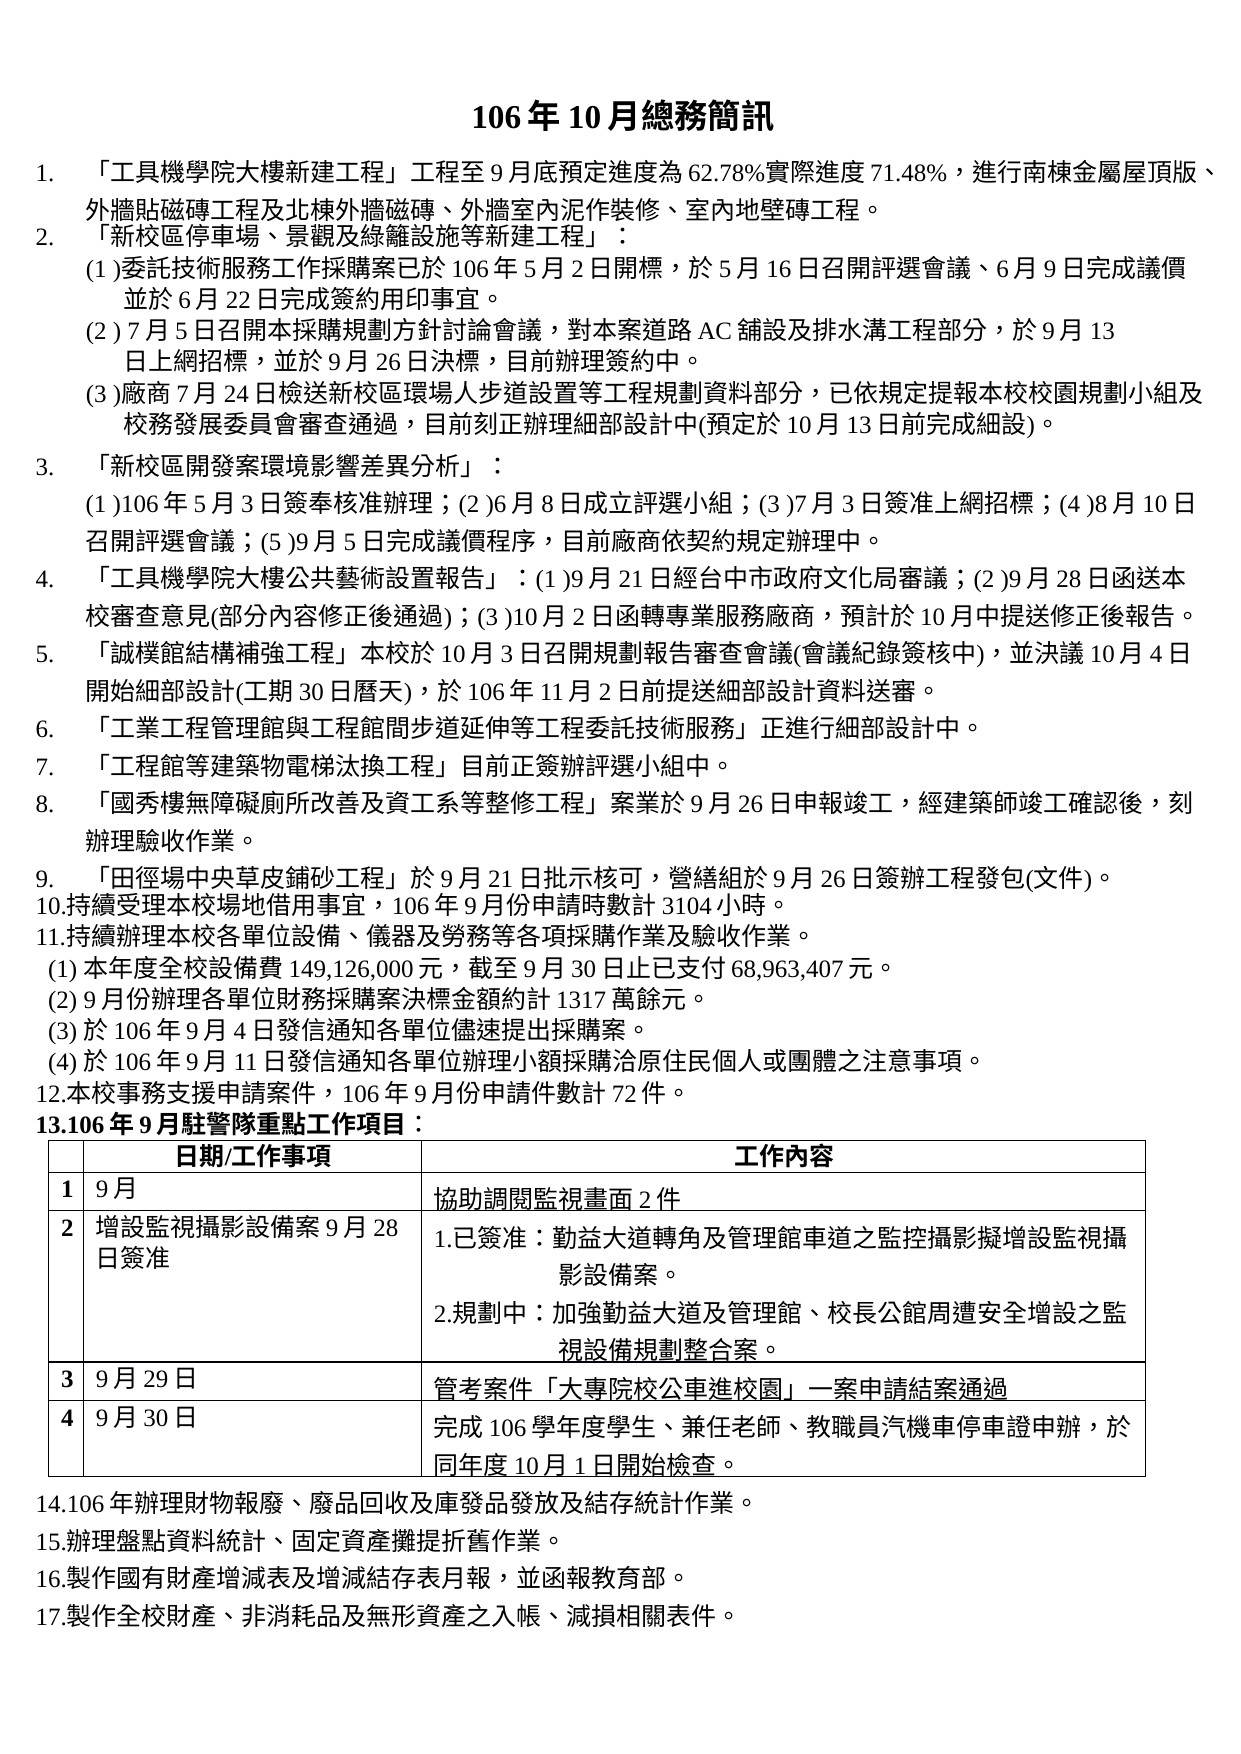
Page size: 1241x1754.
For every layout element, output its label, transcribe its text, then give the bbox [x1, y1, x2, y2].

text (2 ) 7月5日召開本採購規劃方針討論會議，對本案道路AC舖設及排水溝工程部分，於9月13 [86, 314, 1211, 346]
text 校務發展委員會審查通過，目前刻正辦理細部設計中(預定於10月13日前完成細設)。 [86, 408, 1211, 439]
list 「工業工程管理館與工程館間步道延伸等工程委託技術服務」正進行細部設計中。 [35, 702, 1211, 739]
list 「工程館等建築物電梯汰換工程」目前正簽辦評選小組中。 [35, 739, 1211, 777]
text 11.持續辦理本校各單位設備、儀器及勞務等各項採購作業及驗收作業。 [35, 921, 1211, 952]
table_cell 9月29日 [84, 1363, 421, 1400]
table_cell 9月30日 [84, 1401, 421, 1476]
table_cell 管考案件「大專院校公車進校園」一案申請結案通過 [422, 1363, 1145, 1400]
list 「新校區停車場、景觀及綠籬設施等新建工程」： [35, 221, 1211, 252]
text 106年10月總務簡訊 [35, 71, 1210, 146]
list 「工具機學院大樓公共藝術設置報告」：(1 )9月21日經台中市政府文化局審議；(2 )9月28日函送本校審查意見(部分內容修正後通過)；(3 )10月2日函轉專業服務廠商，預計於10月中提送修正後報告。 [35, 552, 1211, 627]
text 日上網招標，並於9月26日決標，目前辦理簽約中。 [86, 346, 1211, 377]
table_cell 增設監視攝影設備案9月28日簽准 [84, 1211, 421, 1361]
text (3) 於106年9月4日發信通知各單位儘速提出採購案。 [35, 1014, 1211, 1046]
table_cell 1.已簽准：勤益大道轉角及管理館車道之監控攝影擬增設監視攝影設備案。 2.規劃中：加強勤益大道及管理館、校長公館周遭安全增設之監視設備規劃整合案。 [422, 1211, 1145, 1361]
text 16.製作國有財產增減表及增減結存表月報，並函報教育部。 [35, 1552, 1211, 1589]
list 「國秀樓無障礙廁所改善及資工系等整修工程」案業於9月26日申報竣工，經建築師竣工確認後，刻辦理驗收作業。 [35, 777, 1211, 852]
list 「誠樸館結構補強工程」本校於10月3日召開規劃報告審查會議(會議紀錄簽核中)，並決議10月4日開始細部設計(工期30日曆天)，於106年11月2日前提送細部設計資料送審。 [35, 627, 1211, 702]
text (3 )廠商7月24日檢送新校區環場人步道設置等工程規劃資料部分，已依規定提報本校校園規劃小組及 [86, 377, 1211, 408]
text 並於6月22日完成簽約用印事宜。 [86, 283, 1211, 314]
table_cell 協助調閱監視畫面2件 [422, 1173, 1145, 1210]
text (1) 本年度全校設備費149,126,000元，截至9月30日止已支付68,963,407元。 [35, 952, 1211, 983]
table_cell 1 [49, 1173, 83, 1210]
text (1 )委託技術服務工作採購案已於106年5月2日開標，於5月16日召開評選會議、6月9日完成議價 [86, 252, 1211, 283]
text (2) 9月份辦理各單位財務採購案決標金額約計1317萬餘元。 [35, 983, 1211, 1014]
table_cell 9月 [84, 1173, 421, 1210]
table_header [49, 1141, 83, 1172]
list 「工具機學院大樓新建工程」工程至9月底預定進度為62.78%實際進度71.48%，進行南棟金屬屋頂版、外牆貼磁磚工程及北棟外牆磁磚、外牆室內泥作裝修、室內地壁磚工程。 [35, 146, 1211, 221]
text 14.106年辦理財物報廢、廢品回收及庫發品發放及結存統計作業。 [35, 1477, 1211, 1514]
table_cell 3 [49, 1363, 83, 1400]
list 「田徑場中央草皮鋪砂工程」於9月21日批示核可，營繕組於9月26日簽辦工程發包(文件)。 [35, 852, 1211, 889]
table_cell 4 [49, 1401, 83, 1476]
text (4) 於106年9月11日發信通知各單位辦理小額採購洽原住民個人或團體之注意事項。 [35, 1046, 1211, 1077]
list 「新校區開發案環境影響差異分析」： [35, 439, 1211, 477]
table_cell 完成106學年度學生、兼任老師、教職員汽機車停車證申辦，於同年度10月1日開始檢查。 [422, 1401, 1145, 1476]
text 10.持續受理本校場地借用事宜，106年9月份申請時數計3104小時。 [35, 889, 1211, 921]
text 13.106年9月駐警隊重點工作項目： [35, 1108, 1211, 1139]
text 12.本校事務支援申請案件，106年9月份申請件數計72件。 [35, 1077, 1211, 1108]
table_cell 2 [49, 1211, 83, 1361]
table_header 日期/工作事項 [84, 1141, 421, 1172]
text 15.辦理盤點資料統計、固定資產攤提折舊作業。 [35, 1514, 1211, 1552]
text (1 )106年5月3日簽奉核准辦理；(2 )6月8日成立評選小組；(3 )7月3日簽准上網招標；(4 )8月10日召開評選會議；(5 )9月5日完成議價程序，目前廠商依契約規定辦理中。 [85, 477, 1211, 552]
text 17.製作全校財產、非消耗品及無形資產之入帳、減損相關表件。 [35, 1589, 1211, 1627]
table_header 工作內容 [422, 1141, 1145, 1172]
